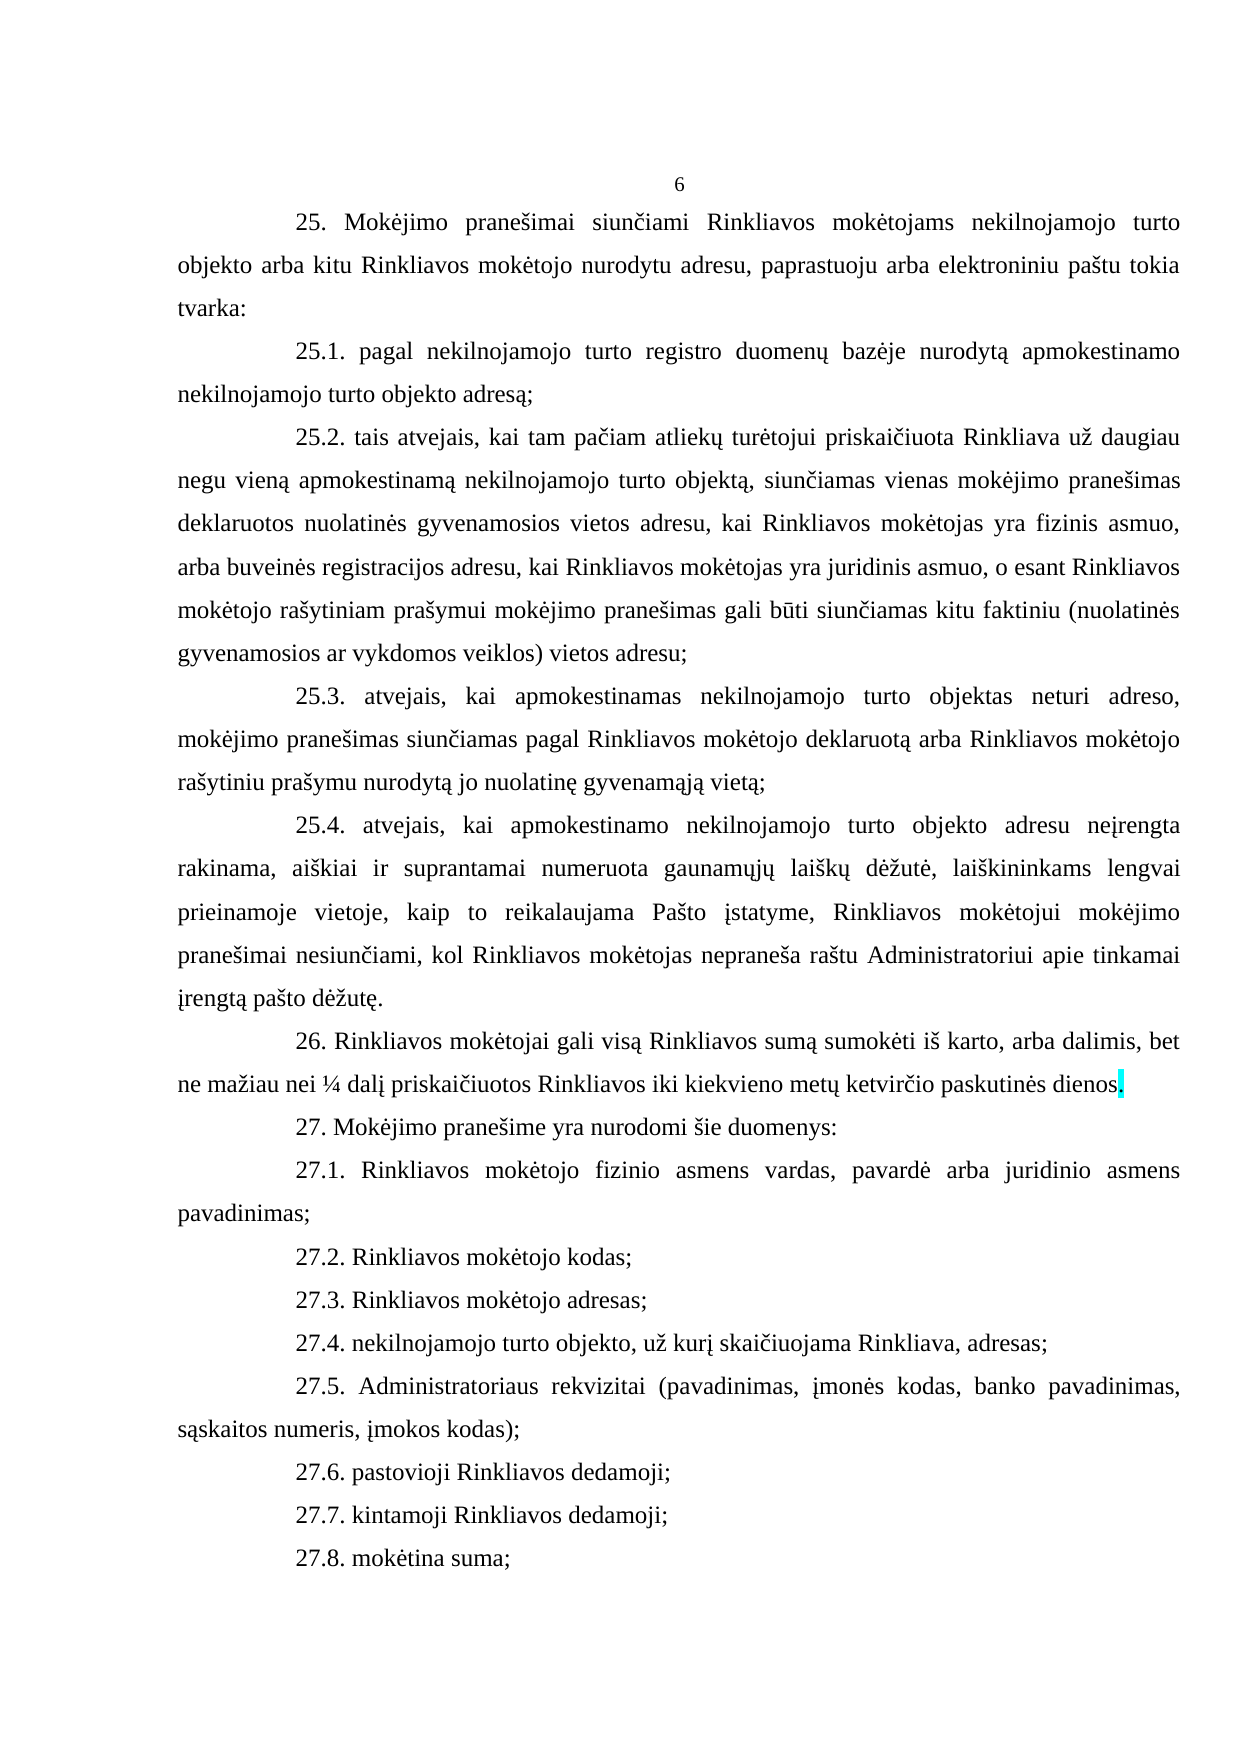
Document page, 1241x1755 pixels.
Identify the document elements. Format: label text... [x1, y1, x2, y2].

text 25.3. atvejais, kai apmokestinamas nekilnojamojo turto objektas neturi adreso, mokėjimo pranešimas siunčiamas pagal Rinkliavos mokėtojo deklaruotą arba Rinkliavos mokėtojo rašytiniu prašymu nurodytą jo nuolatinę gyvenamąją vietą; [177, 681, 1181, 796]
text 25. Mokėjimo pranešimai siunčiami Rinkliavos mokėtojams nekilnojamojo turto objekto arba kitu Rinkliavos mokėtojo nurodytu adresu, paprastuoju arba elektroniniu paštu tokia tvarka: [177, 207, 1181, 322]
text 27.7. kintamoji Rinkliavos dedamoji; [177, 1500, 1181, 1529]
text 27.3. Rinkliavos mokėtojo adresas; [177, 1285, 1181, 1313]
text 25.1. pagal nekilnojamojo turto registro duomenų bazėje nurodytą apmokestinamo nekilnojamojo turto objekto adresą; [177, 336, 1181, 408]
text 25.4. atvejais, kai apmokestinamo nekilnojamojo turto objekto adresu neįrengta rakinama, aiškiai ir suprantamai numeruota gaunamųjų laiškų dėžutė, laiškininkams lengvai prieinamoje vietoje, kaip to reikalaujama Pašto įstatyme, Rinkliavos mokėtojui mokėjimo pranešimai nesiunčiami, kol Rinkliavos mokėtojas nepraneša raštu Administratoriui apie tinkamai įrengtą pašto dėžutę. [177, 810, 1181, 1012]
text 27.6. pastovioji Rinkliavos dedamoji; [177, 1457, 1181, 1486]
text 25.2. tais atvejais, kai tam pačiam atliekų turėtojui priskaičiuota Rinkliava už daugiau negu vieną apmokestinamą nekilnojamojo turto objektą, siunčiamas vienas mokėjimo pranešimas deklaruotos nuolatinės gyvenamosios vietos adresu, kai Rinkliavos mokėtojas yra fizinis asmuo, arba buveinės registracijos adresu, kai Rinkliavos mokėtojas yra juridinis asmuo, o esant Rinkliavos mokėtojo rašytiniam prašymui mokėjimo pranešimas gali būti siunčiamas kitu faktiniu (nuolatinės gyvenamosios ar vykdomos veiklos) vietos adresu; [177, 422, 1181, 667]
text 27.4. nekilnojamojo turto objekto, už kurį skaičiuojama Rinkliava, adresas; [177, 1328, 1181, 1357]
text 27. Mokėjimo pranešime yra nurodomi šie duomenys: [177, 1112, 1181, 1141]
text 27.1. Rinkliavos mokėtojo fizinio asmens vardas, pavardė arba juridinio asmens pavadinimas; [177, 1155, 1181, 1227]
text 27.2. Rinkliavos mokėtojo kodas; [177, 1242, 1181, 1270]
text 27.5. Administratoriaus rekvizitai (pavadinimas, įmonės kodas, banko pavadinimas, sąskaitos numeris, įmokos kodas); [177, 1371, 1181, 1443]
text 26. Rinkliavos mokėtojai gali visą Rinkliavos sumą sumokėti iš karto, arba dalimis, bet ne mažiau nei ¼ dalį priskaičiuotos Rinkliavos iki kiekvieno metų ketvirčio paskutinės dienos. [177, 1026, 1181, 1098]
text 27.8. mokėtina suma; [177, 1543, 1181, 1572]
